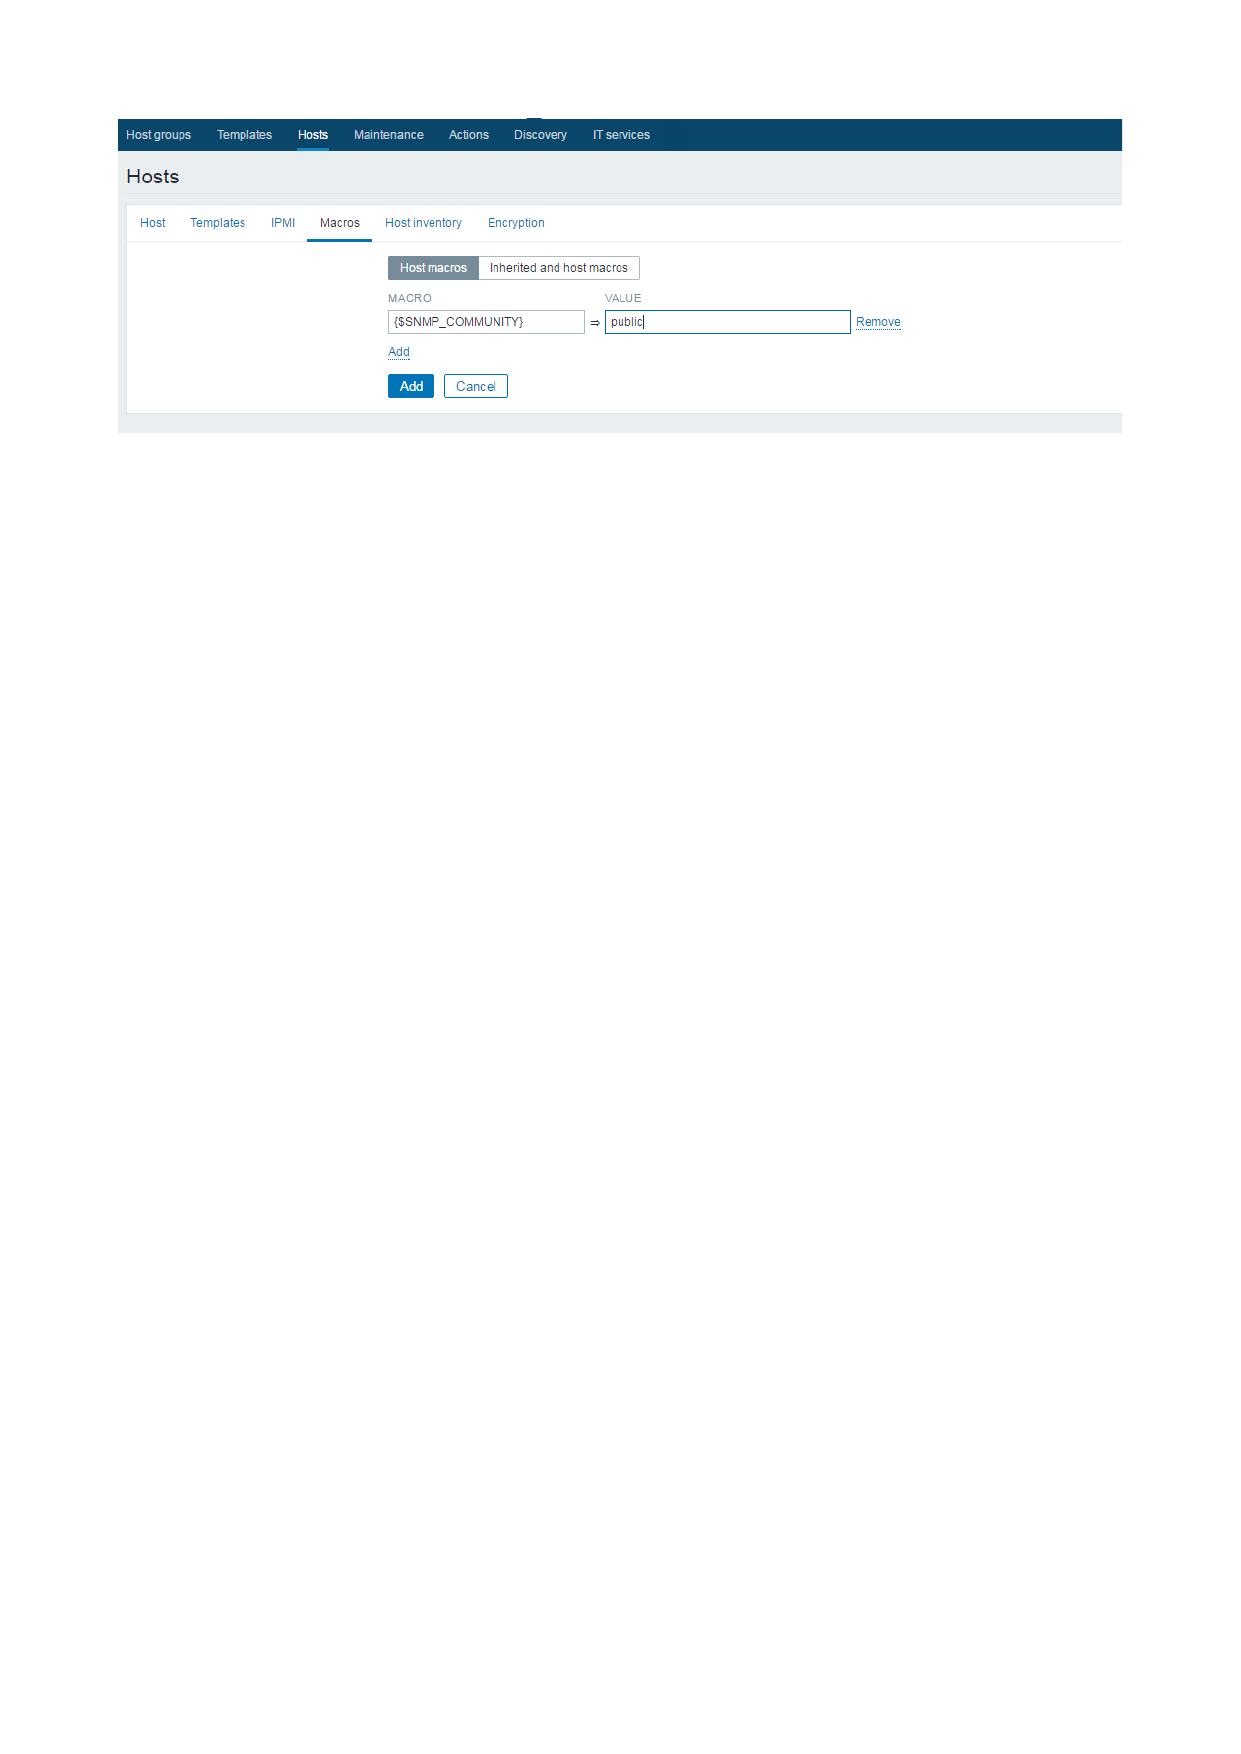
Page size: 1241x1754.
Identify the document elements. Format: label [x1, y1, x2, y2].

picture [118, 118, 1123, 433]
